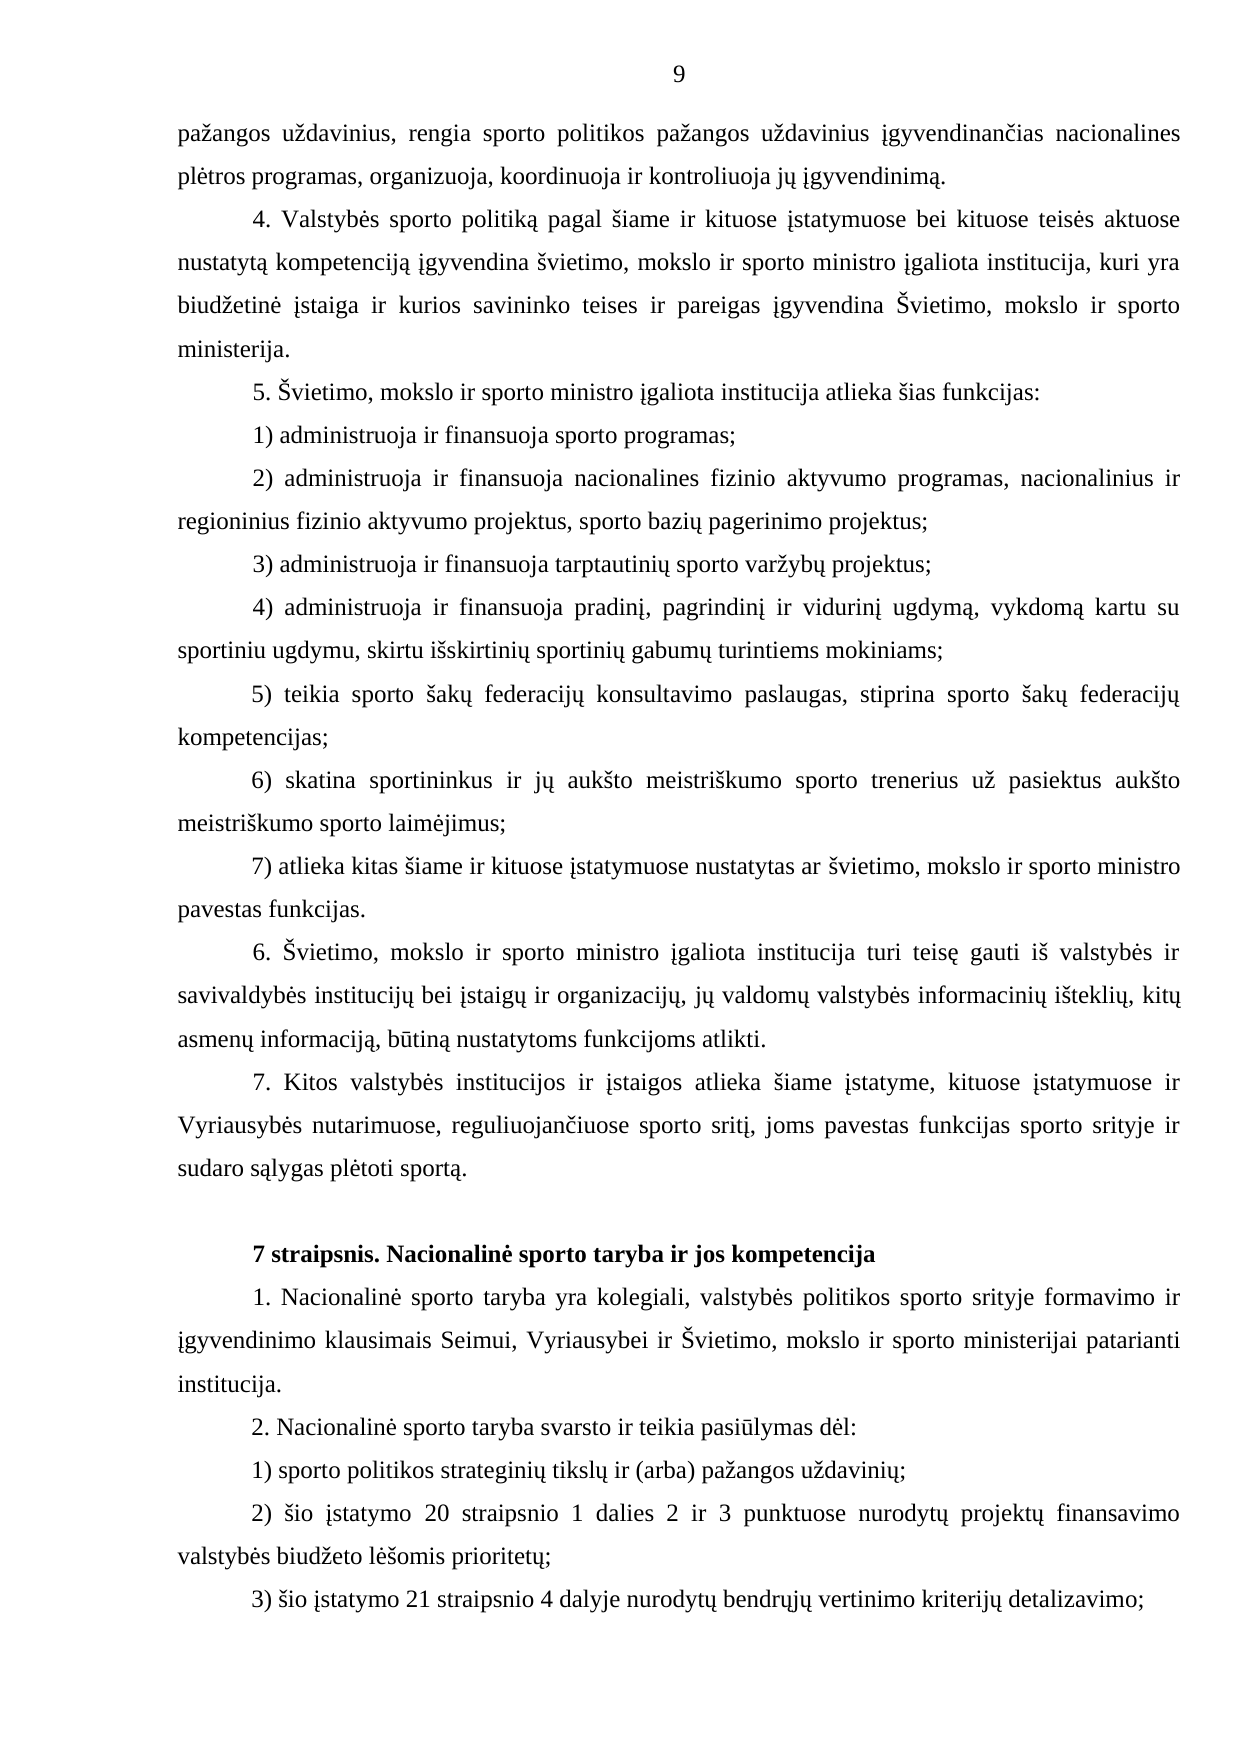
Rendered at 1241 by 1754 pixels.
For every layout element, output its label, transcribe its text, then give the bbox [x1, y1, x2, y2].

text 6. Švietimo, mokslo ir sporto ministro įgaliota institucija turi teisę gauti iš valstybės ir savivaldybės institucijų bei įstaigų ir organizacijų, jų valdomų valstybės informacinių išteklių, kitų asmenų informaciją, būtiną nustatytoms funkcijoms atlikti. [177, 937, 1181, 1052]
text 4) administruoja ir finansuoja pradinį, pagrindinį ir vidurinį ugdymą, vykdomą kartu su sportiniu ugdymu, skirtu išskirtinių sportinių gabumų turintiems mokiniams; [177, 592, 1181, 664]
text 1) administruoja ir finansuoja sporto programas; [177, 420, 1181, 449]
text 4. Valstybės sporto politiką pagal šiame ir kituose įstatymuose bei kituose teisės aktuose nustatytą kompetenciją įgyvendina švietimo, mokslo ir sporto ministro įgaliota institucija, kuri yra biudžetinė įstaiga ir kurios savininko teises ir pareigas įgyvendina Švietimo, mokslo ir sporto ministerija. [177, 204, 1181, 362]
text 3) šio įstatymo 21 straipsnio 4 dalyje nurodytų bendrųjų vertinimo kriterijų detalizavimo; [177, 1584, 1181, 1613]
text 2. Nacionalinė sporto taryba svarsto ir teikia pasiūlymas dėl: [177, 1412, 1181, 1441]
text 7) atlieka kitas šiame ir kituose įstatymuose nustatytas ar švietimo, mokslo ir sporto ministro pavestas funkcijas. [177, 851, 1181, 923]
text 6) skatina sportininkus ir jų aukšto meistriškumo sporto trenerius už pasiektus aukšto meistriškumo sporto laimėjimus; [177, 765, 1181, 837]
text 3) administruoja ir finansuoja tarptautinių sporto varžybų projektus; [177, 549, 1181, 578]
text 7. Kitos valstybės institucijos ir įstaigos atlieka šiame įstatyme, kituose įstatymuose ir Vyriausybės nutarimuose, reguliuojančiuose sporto sritį, joms pavestas funkcijas sporto srityje ir sudaro sąlygas plėtoti sportą. [177, 1067, 1181, 1182]
text pažangos uždavinius, rengia sporto politikos pažangos uždavinius įgyvendinančias nacionalines plėtros programas, organizuoja, koordinuoja ir kontroliuoja jų įgyvendinimą. [177, 118, 1181, 190]
text 2) šio įstatymo 20 straipsnio 1 dalies 2 ir 3 punktuose nurodytų projektų finansavimo valstybės biudžeto lėšomis prioritetų; [177, 1498, 1181, 1570]
text 5. Švietimo, mokslo ir sporto ministro įgaliota institucija atlieka šias funkcijas: [177, 377, 1181, 406]
text 1) sporto politikos strateginių tikslų ir (arba) pažangos uždavinių; [177, 1455, 1181, 1484]
text 1. Nacionalinė sporto taryba yra kolegiali, valstybės politikos sporto srityje formavimo ir įgyvendinimo klausimais Seimui, Vyriausybei ir Švietimo, mokslo ir sporto ministerijai patarianti institucija. [177, 1282, 1181, 1397]
text 5) teikia sporto šakų federacijų konsultavimo paslaugas, stiprina sporto šakų federacijų kompetencijas; [177, 679, 1181, 751]
text 7 straipsnis. Nacionalinė sporto taryba ir jos kompetencija [177, 1239, 1181, 1268]
text 2) administruoja ir finansuoja nacionalines fizinio aktyvumo programas, nacionalinius ir regioninius fizinio aktyvumo projektus, sporto bazių pagerinimo projektus; [177, 463, 1181, 535]
